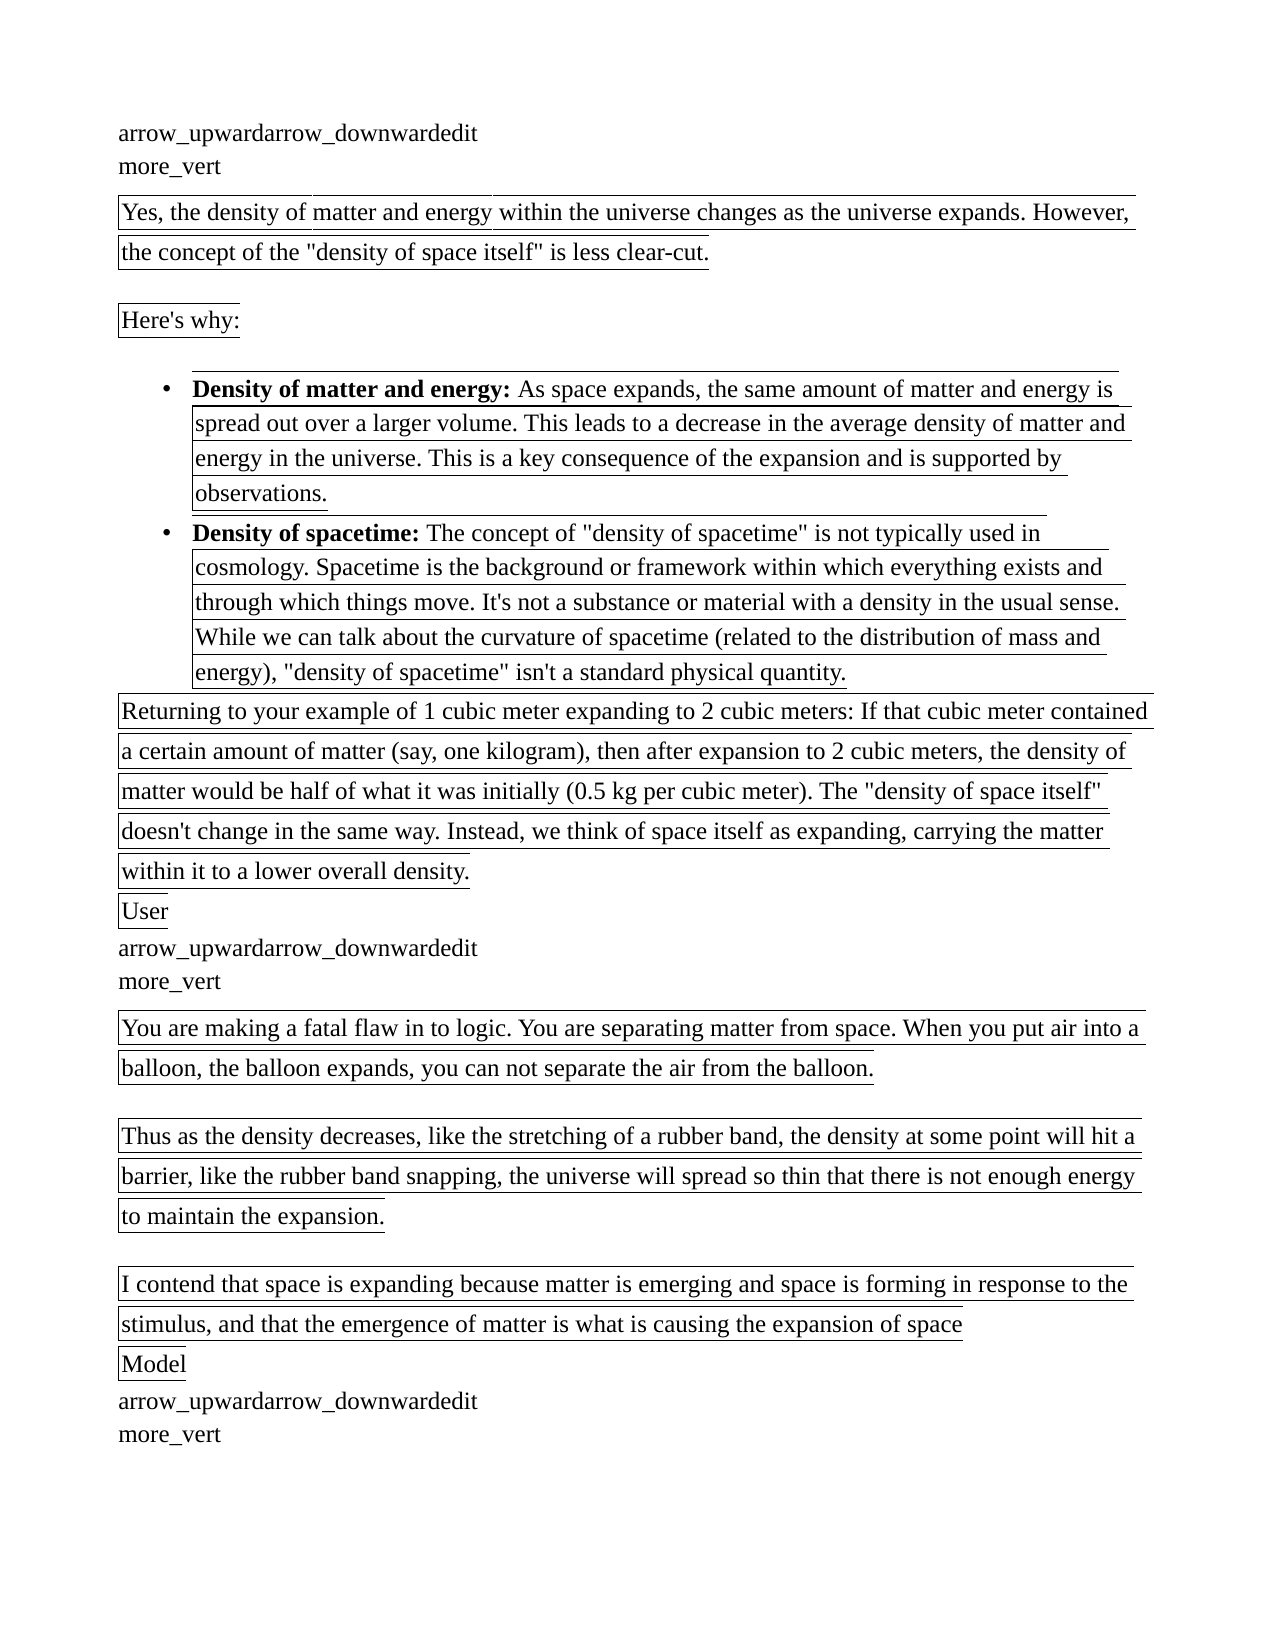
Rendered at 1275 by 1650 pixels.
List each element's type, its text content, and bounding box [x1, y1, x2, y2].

text I contend that space is expanding because matter is emerging and space is forming in response to the stimulus, and that the emergence of matter is what is causing the expansion of space [118, 1266, 1157, 1341]
text You are making a fatal flaw in to logic. You are separating matter from space. When you put air into a balloon, the balloon expands, you can not separate the air from the balloon. [118, 1009, 1157, 1084]
text Model [119, 1346, 1157, 1381]
text Returning to your example of 1 cubic meter expanding to 2 cubic meters: If that cubic meter contained a certain amount of matter (say, one kilogram), then after expansion to 2 cubic meters, the density of matter would be half of what it was initially (0.5 kg per cubic meter). The "density of space itself" doesn't change in the same way. Instead, we think of space itself as expanding, carrying the matter within it to a lower overall density. [118, 693, 1157, 888]
text more_vert [118, 151, 1157, 180]
text User [119, 893, 1157, 928]
text more_vert [118, 966, 1157, 995]
text Yes, the density of matter and energy within the universe changes as the universe expands. However, the concept of the "density of space itself" is less clear-cut. [118, 194, 1157, 269]
text more_vert [118, 1419, 1157, 1448]
text Thus as the density decreases, like the stretching of a rubber band, the density at some point will hit a barrier, like the rubber band snapping, the universe will spread so thin that there is not enough energy to maintain the expansion. [118, 1118, 1157, 1232]
text Here's why: [119, 303, 1157, 337]
text arrow_upwardarrow_downwardedit [118, 933, 1157, 962]
text arrow_upwardarrow_downwardedit [118, 118, 1157, 147]
list Density of spacetime: The concept of "density of spacetime" is not typically used in cosmology. Spacetime is the background or framework within which everything exists and through which things move. It's not a substance or material with a density in the usual sense. While we can talk about the curvature of spacetime (related to the distribution of mass and energy), "density of spacetime" isn't a standard physical quantity. [162, 514, 1157, 688]
list Density of matter and energy: As space expands, the same amount of matter and energy is spread out over a larger volume. This leads to a decrease in the average density of matter and energy in the universe. This is a key consequence of the expansion and is supported by observations. [162, 371, 1157, 510]
text arrow_upwardarrow_downwardedit [118, 1386, 1157, 1414]
